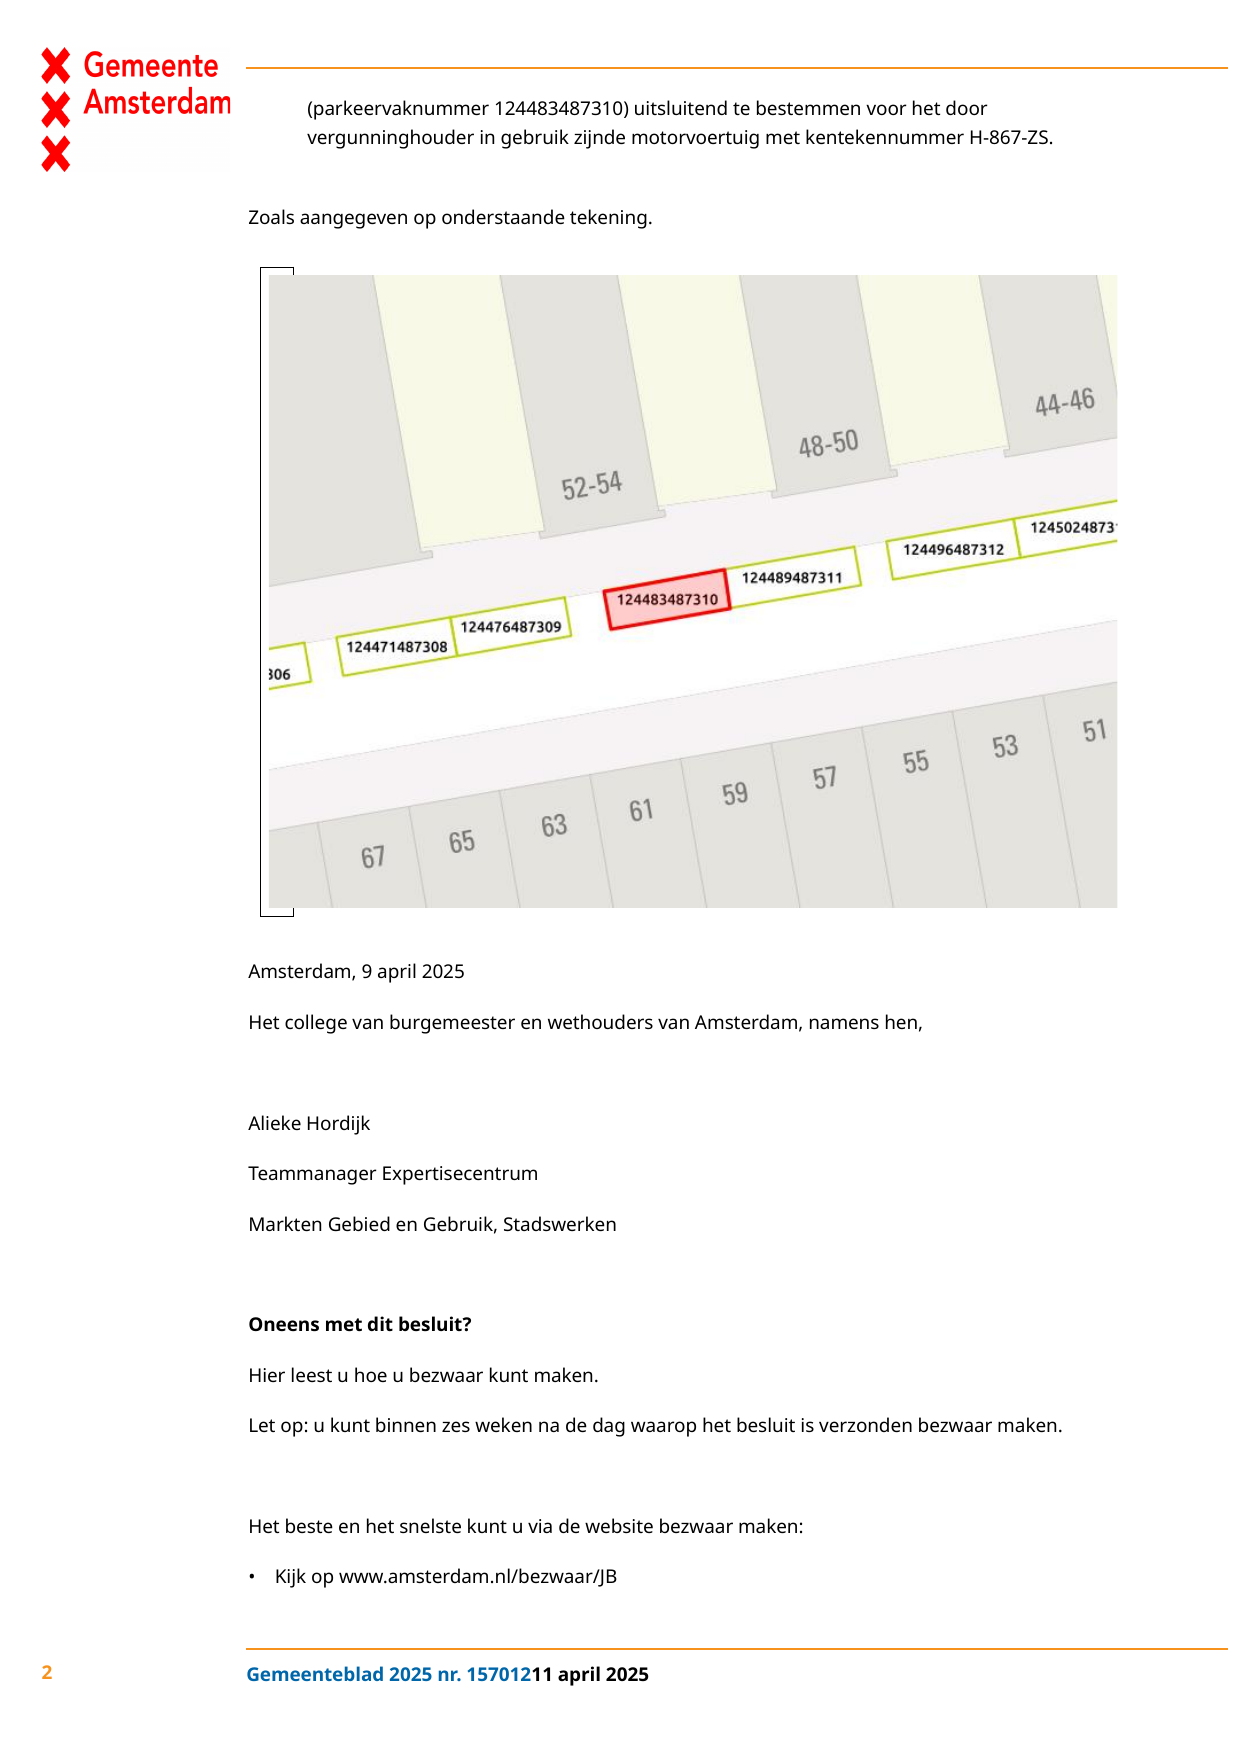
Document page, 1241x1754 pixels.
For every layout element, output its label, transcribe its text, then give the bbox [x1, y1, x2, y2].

text Het beste en het snelste kunt u via de website bezwaar maken: [248, 1513, 1152, 1539]
text Teammanager Expertisecentrum [248, 1160, 1152, 1186]
text Zoals aangegeven op onderstaande tekening. [248, 204, 1152, 230]
text Amsterdam, 9 april 2025 [248, 959, 1152, 984]
text Alieke Hordijk [248, 1110, 1152, 1136]
text Het college van burgemeester en wethouders van Amsterdam, namens hen, [248, 1009, 1152, 1035]
picture [41, 47, 231, 172]
text • Kijk op www.amsterdam.nl/bezwaar/JB [248, 1564, 1152, 1589]
text Markten Gebied en Gebruik, Stadswerken [248, 1211, 1152, 1236]
text Hier leest u hoe u bezwaar kunt maken. [248, 1362, 1152, 1388]
list (parkeervaknummer 124483487310) uitsluitend te bestemmen voor het door vergunninghouder in gebruik zijnde motorvoertuig met kentekennummer H-867-ZS. [248, 95, 1152, 150]
text Oneens met dit besluit? [248, 1312, 1152, 1337]
text Let op: u kunt binnen zes weken na de dag waarop het besluit is verzonden bezwaar maken. [248, 1412, 1152, 1438]
picture [268, 275, 1118, 908]
